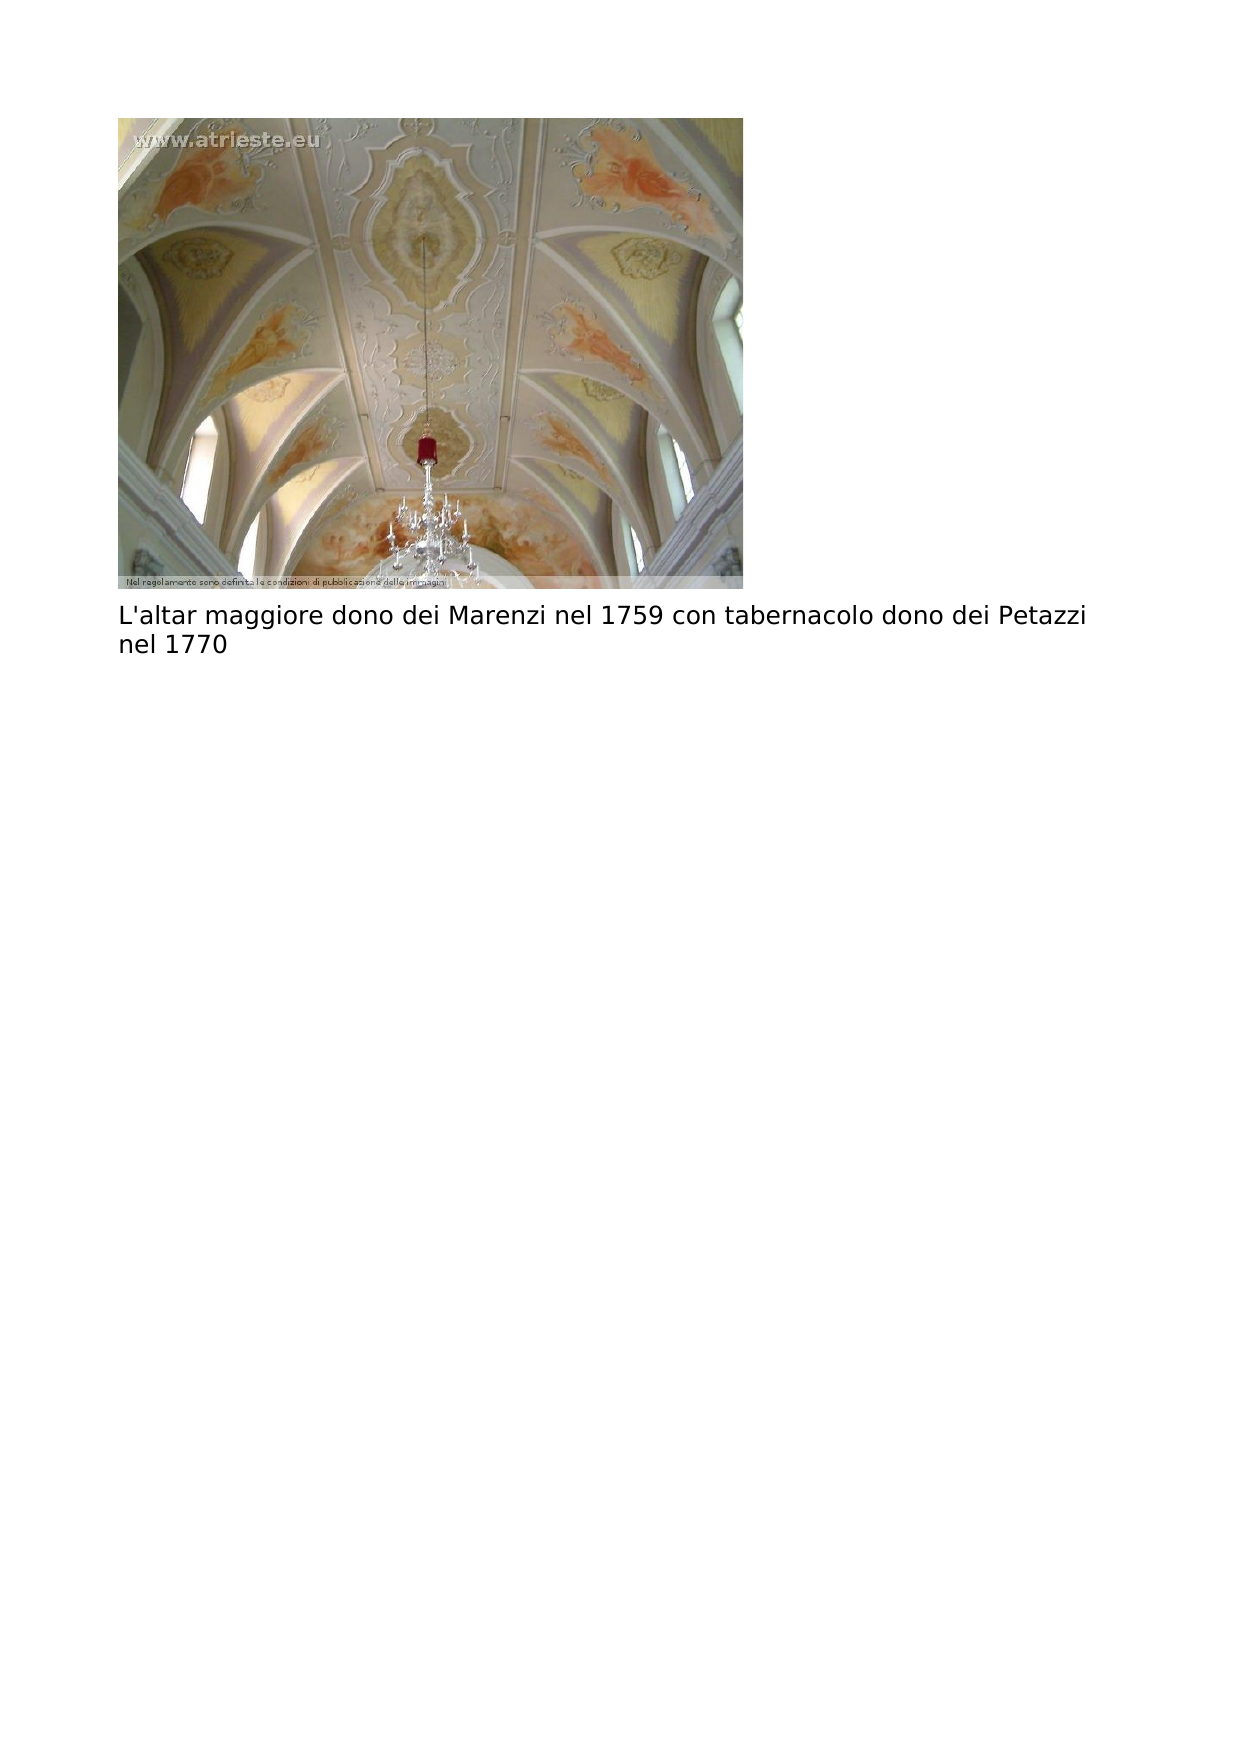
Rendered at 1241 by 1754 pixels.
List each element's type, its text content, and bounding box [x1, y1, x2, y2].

picture [118, 118, 744, 589]
text L'altar maggiore dono dei Marenzi nel 1759 con tabernacolo dono dei Petazzi nel 1770 [118, 601, 1122, 659]
